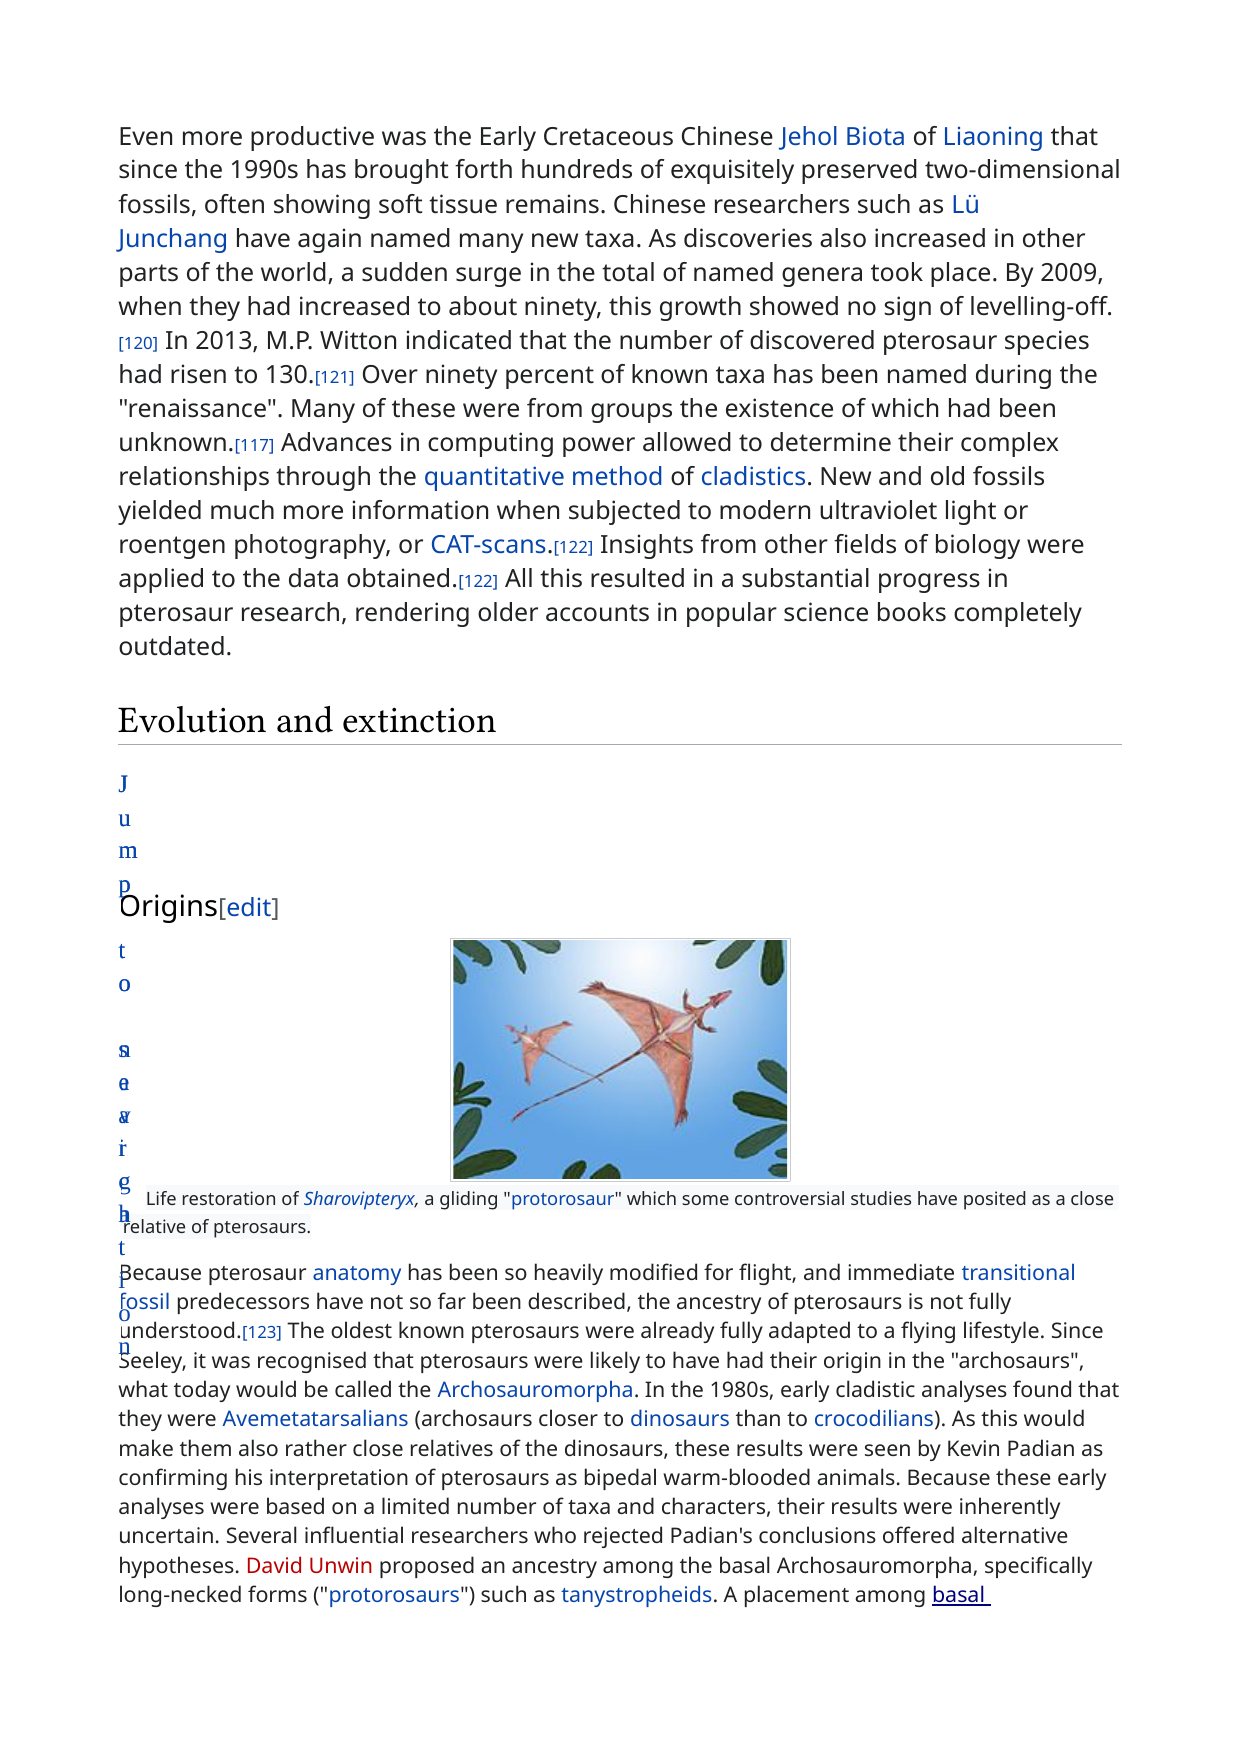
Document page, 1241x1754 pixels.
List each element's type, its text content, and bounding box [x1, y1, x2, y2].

subtitle Evolution and extinction [118, 698, 1122, 744]
text Because pterosaur anatomy has been so heavily modified for flight, and immediate transitional fossil predecessors have not so far been described, the ancestry of pterosaurs is not fully understood.[123] The oldest known pterosaurs were already fully adapted to a flying lifestyle. Since Seeley, it was recognised that pterosaurs were likely to have had their origin in the "archosaurs", what today would be called the Archosauromorpha. In the 1980s, early cladistic analyses found that they were Avemetatarsalians (archosaurs closer to dinosaurs than to crocodilians). As this would make them also rather close relatives of the dinosaurs, these results were seen by Kevin Padian as confirming his interpretation of pterosaurs as bipedal warm-blooded animals. Because these early analyses were based on a limited number of taxa and characters, their results were inherently uncertain. Several influential researchers who rejected Padian's conclusions offered alternative hypotheses. David Unwin proposed an ancestry among the basal Archosauromorpha, specifically long-necked forms ("protorosaurs") such as tanystropheids. A placement among basal [118, 1257, 1122, 1609]
subtitle Origins[edit] [121, 886, 1122, 925]
text Even more productive was the Early Cretaceous Chinese Jehol Biota of Liaoning that since the 1990s has brought forth hundreds of exquisitely preserved two-dimensional fossils, often showing soft tissue remains. Chinese researchers such as Lü Junchang have again named many new taxa. As discoveries also increased in other parts of the world, a sudden surge in the total of named genera took place. By 2009, when they had increased to about ninety, this growth showed no sign of levelling-off.[120] In 2013, M.P. Witton indicated that the number of discovered pterosaur species had risen to 130.[121] Over ninety percent of known taxa has been named during the "renaissance". Many of these were from groups the existence of which had been unknown.[117] Advances in computing power allowed to determine their complex relationships through the quantitative method of cladistics. New and old fossils yielded much more information when subjected to modern ultraviolet light or roentgen photography, or CAT-scans.[122] Insights from other fields of biology were applied to the data obtained.[122] All this resulted in a substantial progress in pterosaur research, rendering older accounts in popular science books completely outdated. [118, 118, 1122, 663]
text Life restoration of Sharovipteryx, a gliding "protorosaur" which some controversial studies have posited as a close relative of pterosaurs. [123, 1185, 1122, 1239]
picture [453, 940, 788, 1179]
